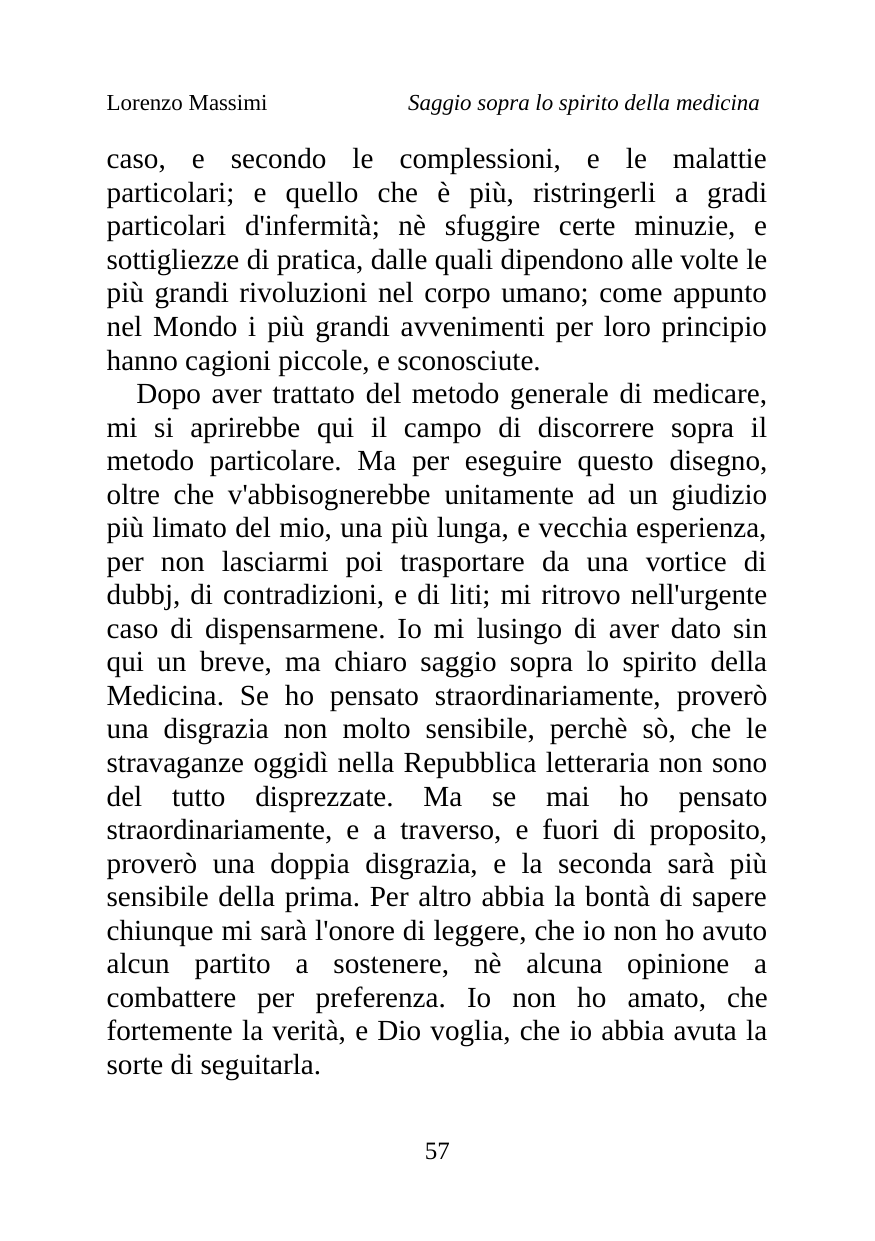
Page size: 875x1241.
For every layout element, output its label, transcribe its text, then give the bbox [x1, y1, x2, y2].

text caso, e secondo le complessioni, e le malattie particolari; e quello che è più, ristringerli a gradi particolari d'infermità; nè sfuggire certe minuzie, e sottigliezze di pratica, dalle quali dipendono alle volte le più grandi rivoluzioni nel corpo umano; come appunto nel Mondo i più grandi avvenimenti per loro principio hanno cagioni piccole, e sconosciute. [106, 141, 768, 376]
text Dopo aver trattato del metodo generale di medicare, mi si aprirebbe qui il campo di discorrere sopra il metodo particolare. Ma per eseguire questo disegno, oltre che v'abbisognerebbe unitamente ad un giudizio più limato del mio, una più lunga, e vecchia esperienza, per non lasciarmi poi trasportare da una vortice di dubbj, di contradizioni, e di liti; mi ritrovo nell'urgente caso di dispensarmene. Io mi lusingo di aver dato sin qui un breve, ma chiaro saggio sopra lo spirito della Medicina. Se ho pensato straordinariamente, proverò una disgrazia non molto sensibile, perchè sò, che le stravaganze oggidì nella Repubblica letteraria non sono del tutto disprezzate. Ma se mai ho pensato straordinariamente, e a traverso, e fuori di proposito, proverò una doppia disgrazia, e la seconda sarà più sensibile della prima. Per altro abbia la bontà di sapere chiunque mi sarà l'onore di leggere, che io non ho avuto alcun partito a sostenere, nè alcuna opinione a combattere per preferenza. Io non ho amato, che fortemente la verità, e Dio voglia, che io abbia avuta la sorte di seguitarla. [106, 376, 768, 1081]
